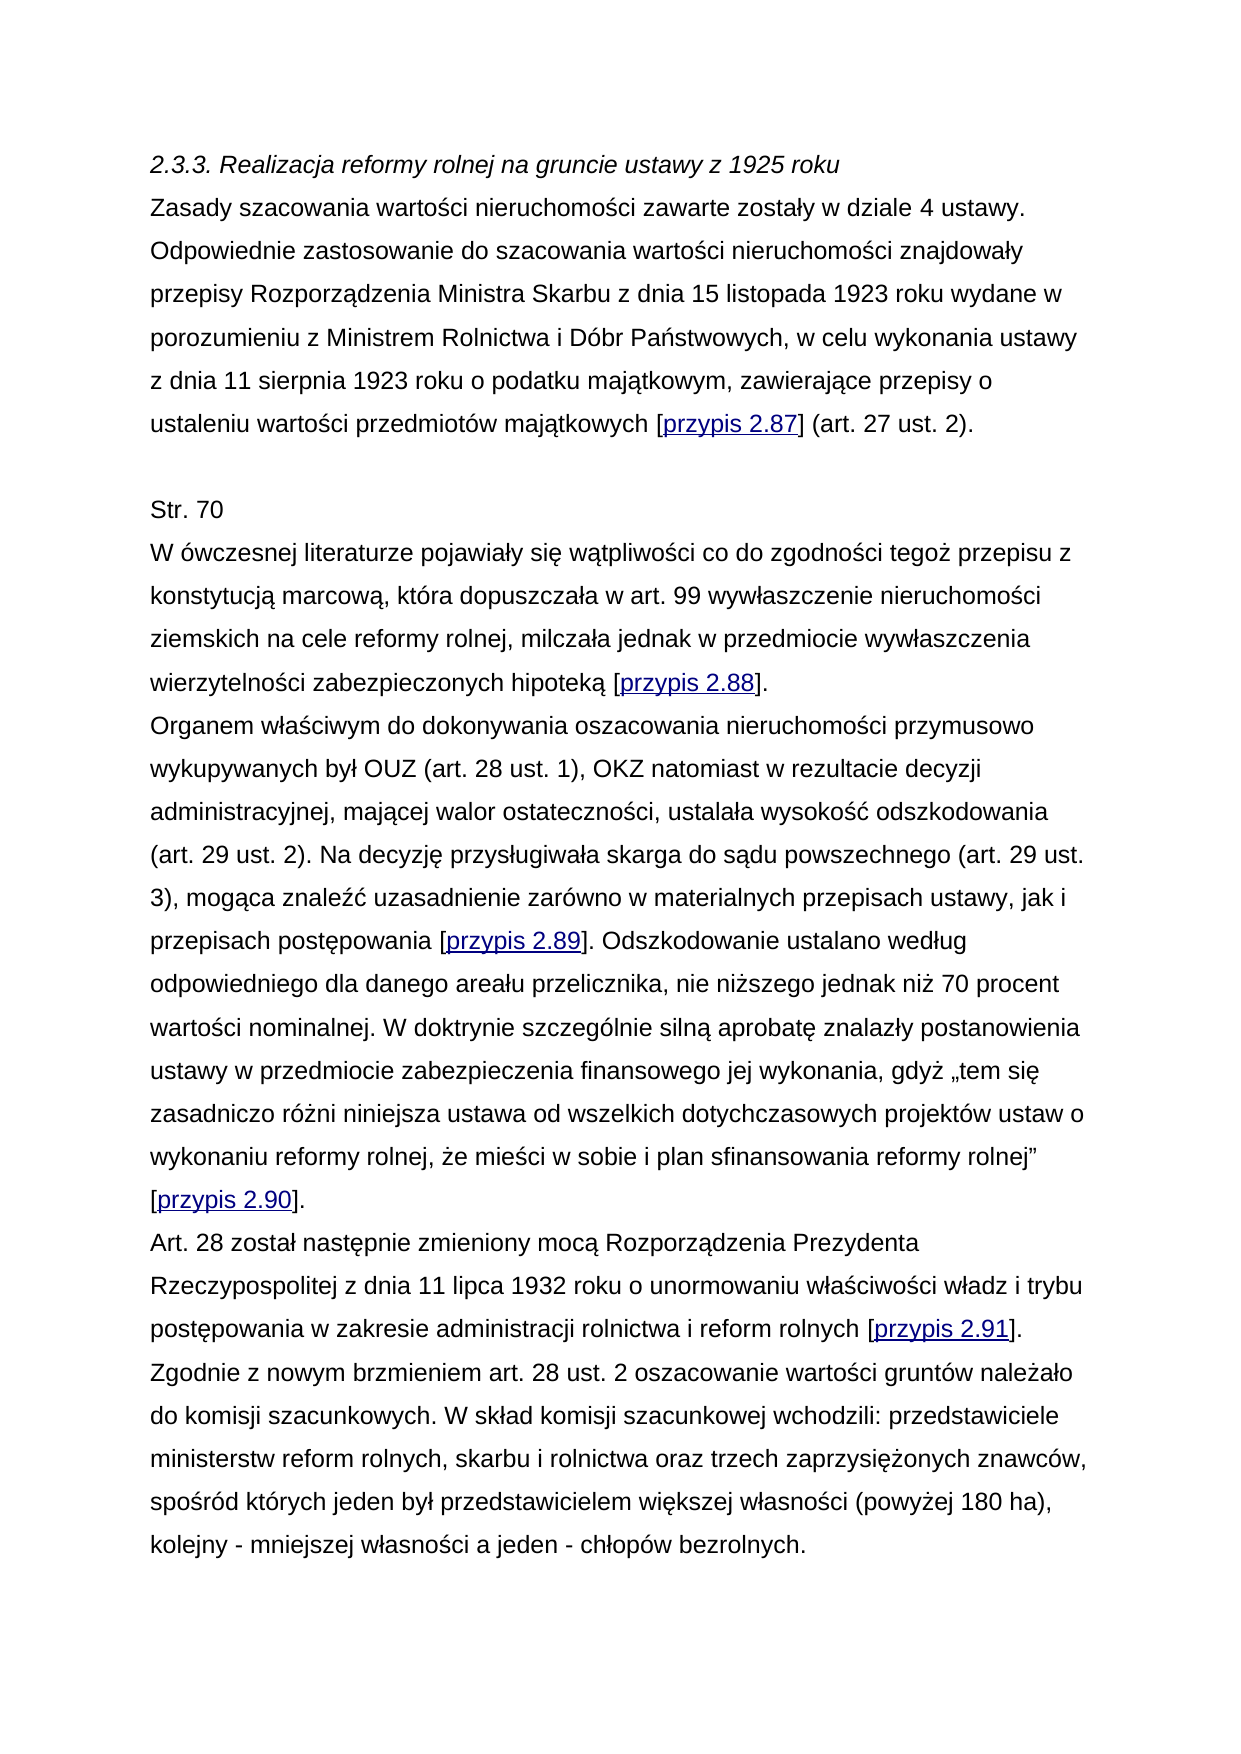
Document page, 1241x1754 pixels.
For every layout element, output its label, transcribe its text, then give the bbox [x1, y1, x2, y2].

text Zasady szacowania wartości nieruchomości zawarte zostały w dziale 4 ustawy. Odpowiednie zastosowanie do szacowania wartości nieruchomości znajdowały przepisy Rozporządzenia Ministra Skarbu z dnia 15 listopada 1923 roku wydane w porozumieniu z Ministrem Rolnictwa i Dóbr Państwowych, w celu wykonania ustawy z dnia 11 sierpnia 1923 roku o podatku majątkowym, zawierające przepisy o ustaleniu wartości przedmiotów majątkowych [przypis 2.87] (art. 27 ust. 2). [150, 193, 1090, 437]
text Str. 70 [150, 495, 1090, 524]
text Art. 28 został następnie zmieniony mocą Rozporządzenia Prezydenta Rzeczypospolitej z dnia 11 lipca 1932 roku o unormowaniu właściwości władz i trybu postępowania w zakresie administracji rolnictwa i reform rolnych [przypis 2.91]. Zgodnie z nowym brzmieniem art. 28 ust. 2 oszacowanie wartości gruntów należało do komisji szacunkowych. W skład komisji szacunkowej wchodzili: przedstawiciele ministerstw reform rolnych, skarbu i rolnictwa oraz trzech zaprzysiężonych znawców, spośród których jeden był przedstawicielem większej własności (powyżej 180 ha), kolejny - mniejszej własności a jeden - chłopów bezrolnych. [150, 1228, 1090, 1559]
text Organem właściwym do dokonywania oszacowania nieruchomości przymusowo wykupywanych był OUZ (art. 28 ust. 1), OKZ natomiast w rezultacie decyzji administracyjnej, mającej walor ostateczności, ustalała wysokość odszkodowania (art. 29 ust. 2). Na decyzję przysługiwała skarga do sądu powszechnego (art. 29 ust. 3), mogąca znaleźć uzasadnienie zarówno w materialnych przepisach ustawy, jak i przepisach postępowania [przypis 2.89]. Odszkodowanie ustalano według odpowiedniego dla danego areału przelicznika, nie niższego jednak niż 70 procent wartości nominalnej. W doktrynie szczególnie silną aprobatę znalazły postanowienia ustawy w przedmiocie zabezpieczenia finansowego jej wykonania, gdyż „tem się zasadniczo różni niniejsza ustawa od wszelkich dotychczasowych projektów ustaw o wykonaniu reformy rolnej, że mieści w sobie i plan sfinansowania reformy rolnej” [przypis 2.90]. [150, 711, 1090, 1214]
subtitle 2.3.3. Realizacja reformy rolnej na gruncie ustawy z 1925 roku [150, 150, 1090, 179]
text W ówczesnej literaturze pojawiały się wątpliwości co do zgodności tegoż przepisu z konstytucją marcową, która dopuszczała w art. 99 wywłaszczenie nieruchomości ziemskich na cele reformy rolnej, milczała jednak w przedmiocie wywłaszczenia wierzytelności zabezpieczonych hipoteką [przypis 2.88]. [150, 538, 1090, 696]
